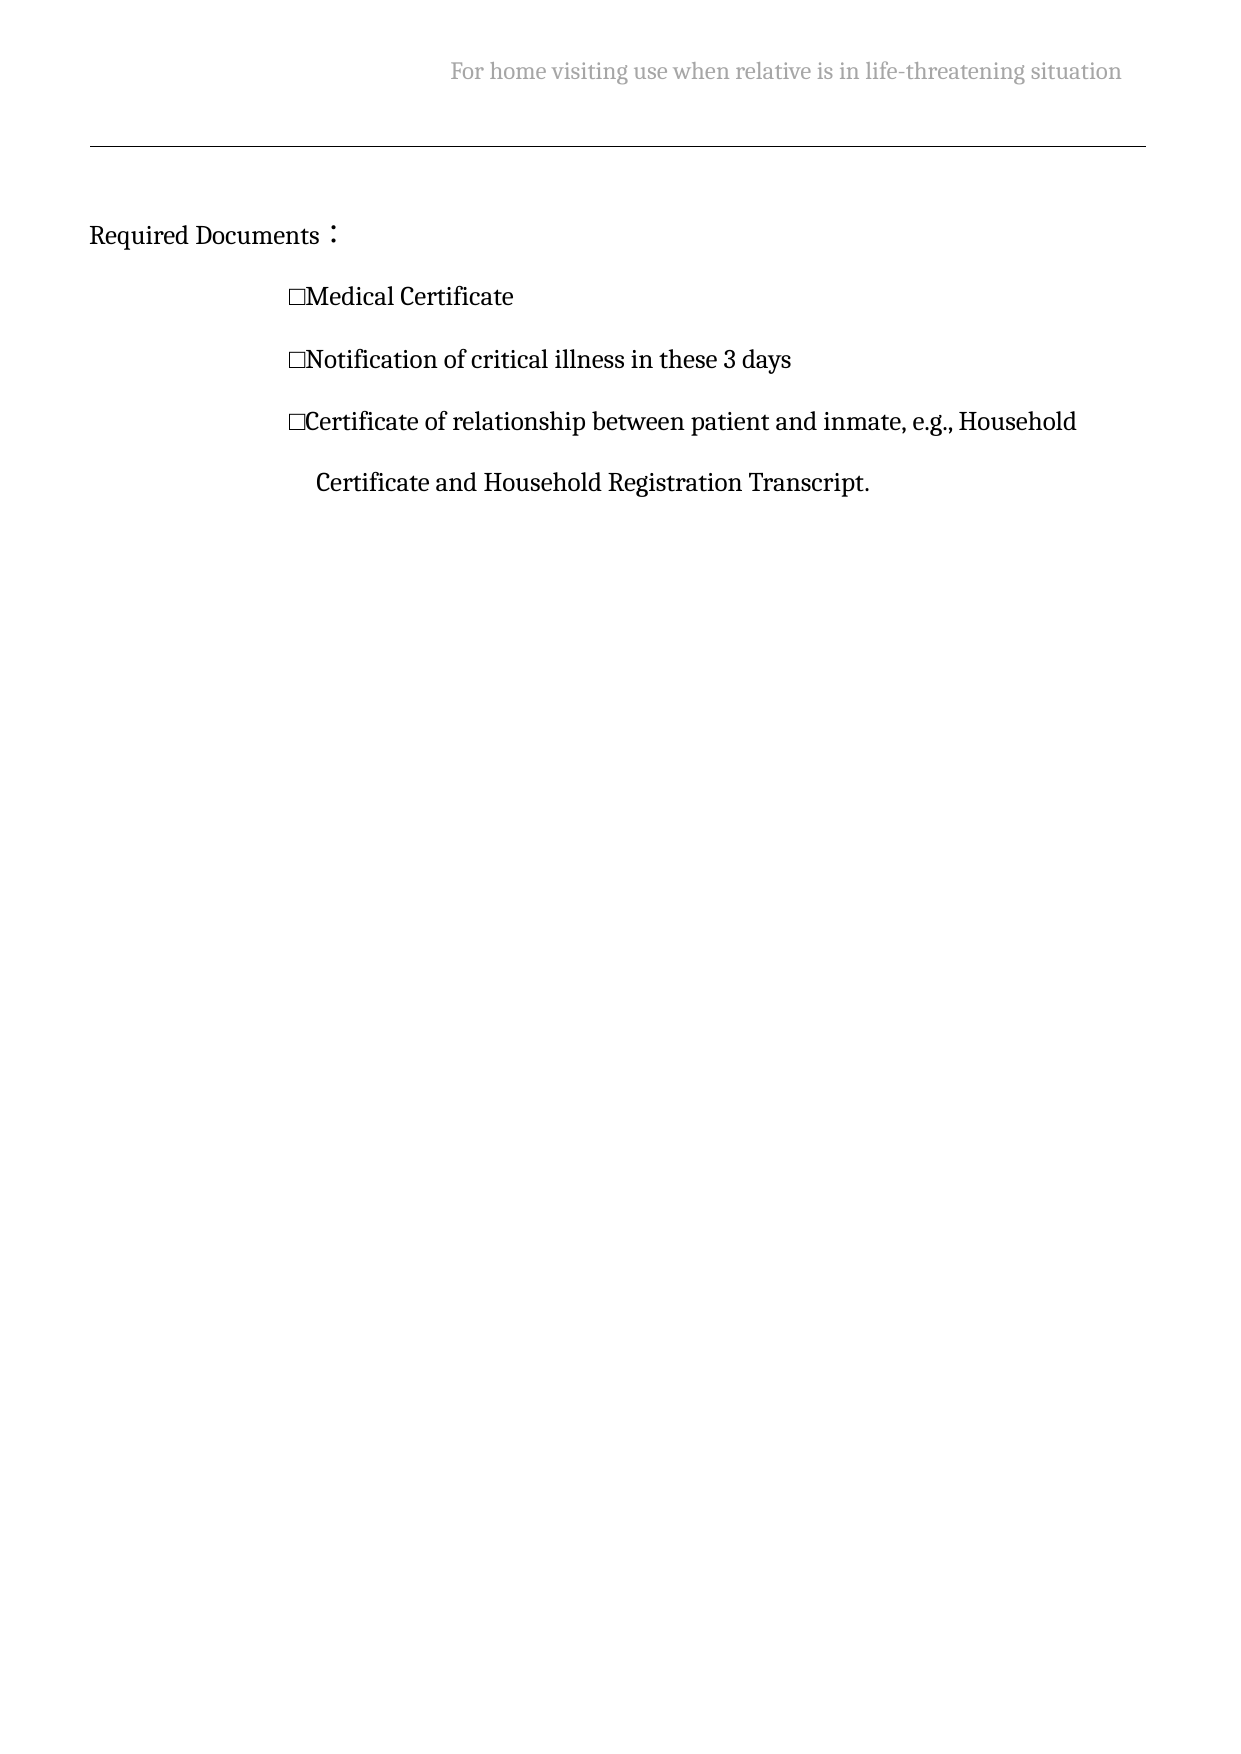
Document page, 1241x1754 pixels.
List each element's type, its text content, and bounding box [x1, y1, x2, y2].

text □Medical Certificate [289, 253, 1152, 316]
text □Notification of critical illness in these 3 days [289, 316, 1152, 378]
text Required Documents： [89, 191, 1152, 253]
text □Certificate of relationship between patient and inmate, e.g., Household Certificate and Household Registration Transcript. [289, 378, 1152, 503]
